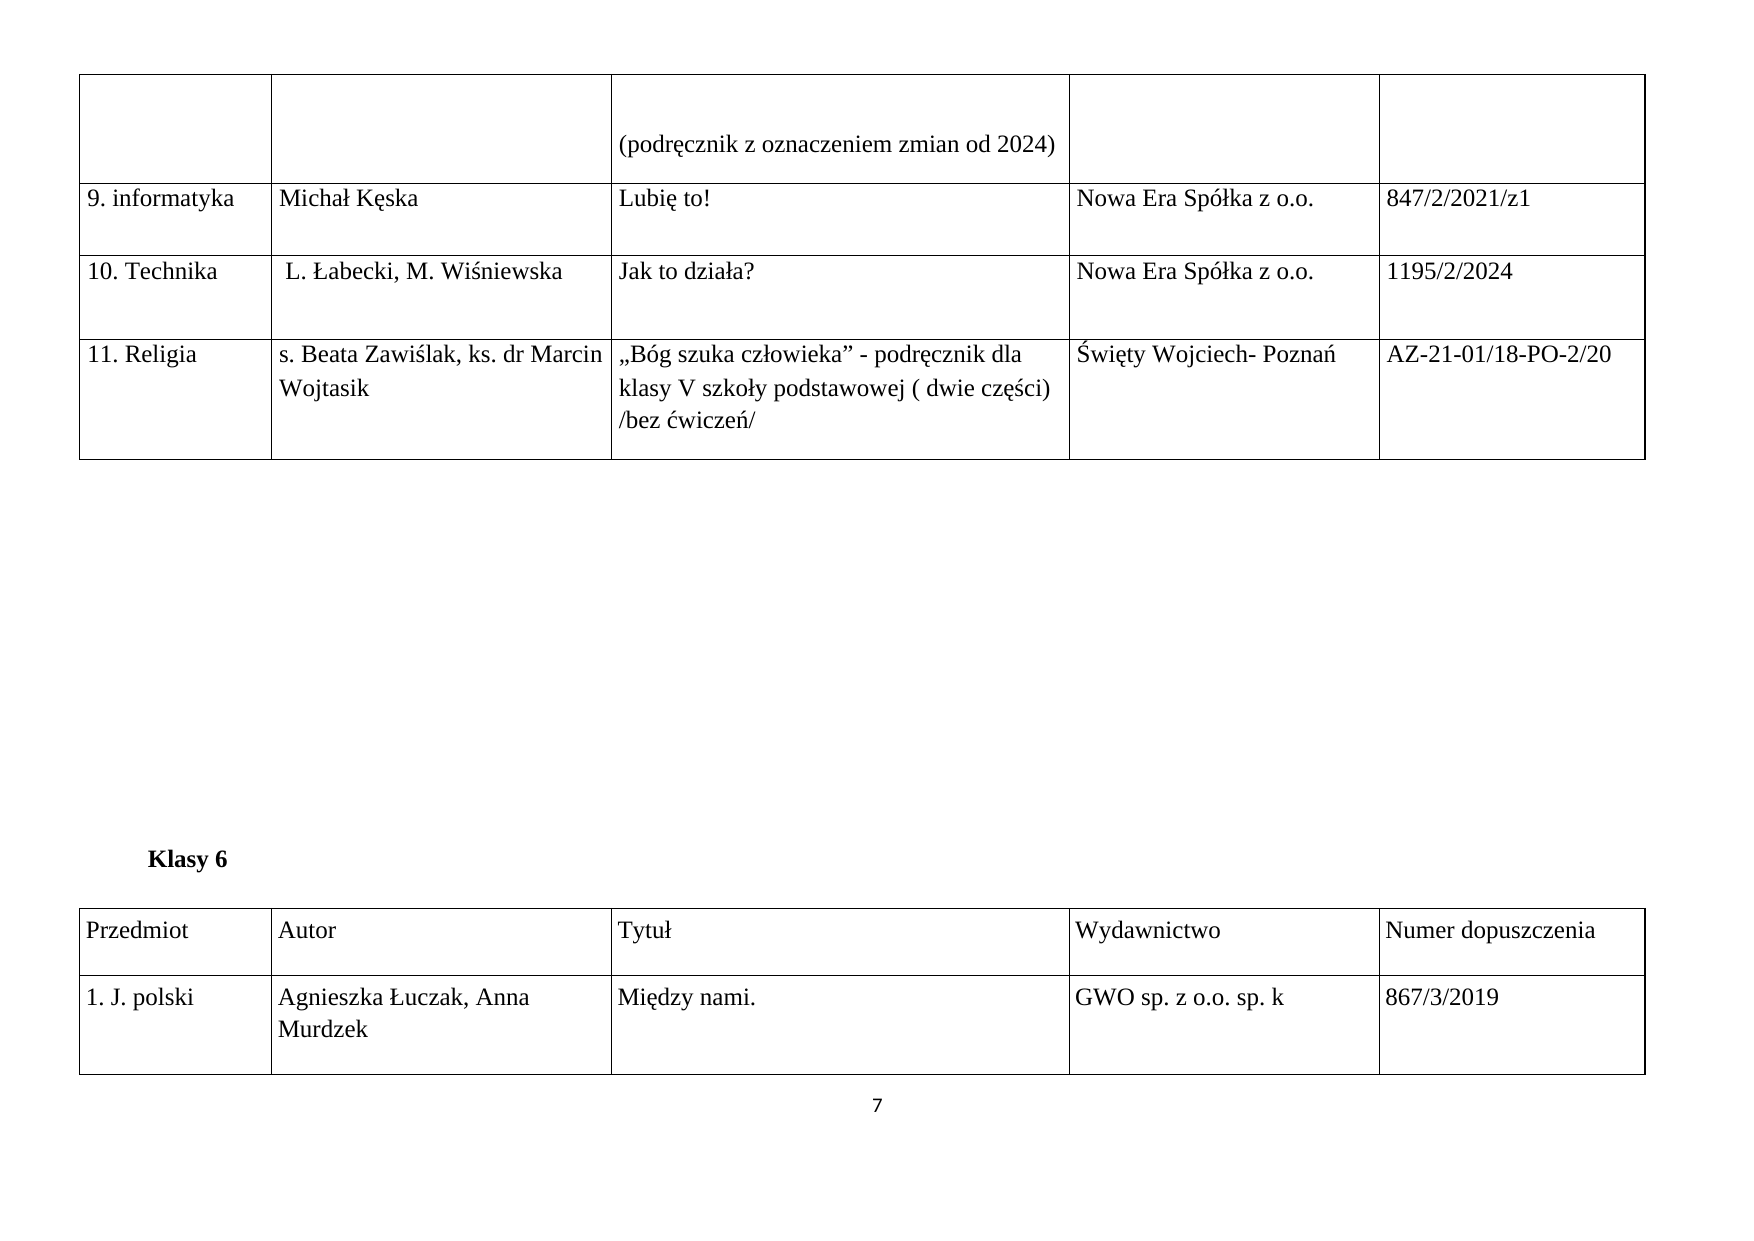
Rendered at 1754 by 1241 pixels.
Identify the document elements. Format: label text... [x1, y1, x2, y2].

table_cell [1380, 75, 1644, 182]
table_header Tytuł [612, 909, 1069, 974]
table_header Wydawnictwo [1070, 909, 1379, 974]
table_cell L. Łabecki, M. Wiśniewska [272, 256, 611, 338]
table_cell 1195/2/2024 [1380, 256, 1644, 338]
table_cell 9. informatyka [80, 184, 271, 255]
table_cell (podręcznik z oznaczeniem zmian od 2024) [612, 75, 1069, 182]
table_header Numer dopuszczenia [1380, 909, 1644, 974]
table_cell GWO sp. z o.o. sp. k [1070, 976, 1379, 1074]
table_cell Michał Kęska [272, 184, 611, 255]
text Klasy 6 [148, 844, 1606, 873]
table_cell [1070, 75, 1379, 182]
table_cell Między nami. [612, 976, 1069, 1074]
table_cell s. Beata Zawiślak, ks. dr Marcin Wojtasik [272, 340, 611, 459]
table_cell [272, 75, 611, 182]
table_cell Święty Wojciech- Poznań [1070, 340, 1379, 459]
table_cell 1. J. polski [80, 976, 271, 1074]
table_cell Nowa Era Spółka z o.o. [1070, 184, 1379, 255]
table_cell 847/2/2021/z1 [1380, 184, 1644, 255]
table_cell AZ-21-01/18-PO-2/20 [1380, 340, 1644, 459]
table_header Autor [272, 909, 611, 974]
table_cell Agnieszka Łuczak, Anna Murdzek [272, 976, 611, 1074]
table_cell 11. Religia [80, 340, 271, 459]
table_cell 867/3/2019 [1380, 976, 1644, 1074]
table_header Przedmiot [80, 909, 271, 974]
table_cell Jak to działa? [612, 256, 1069, 338]
table_cell Nowa Era Spółka z o.o. [1070, 256, 1379, 338]
table_cell [80, 75, 271, 182]
table_cell 10. Technika [80, 256, 271, 338]
table_cell Lubię to! [612, 184, 1069, 255]
table_cell „Bóg szuka człowieka” - podręcznik dla klasy V szkoły podstawowej ( dwie części) /bez ćwiczeń/ [612, 340, 1069, 459]
